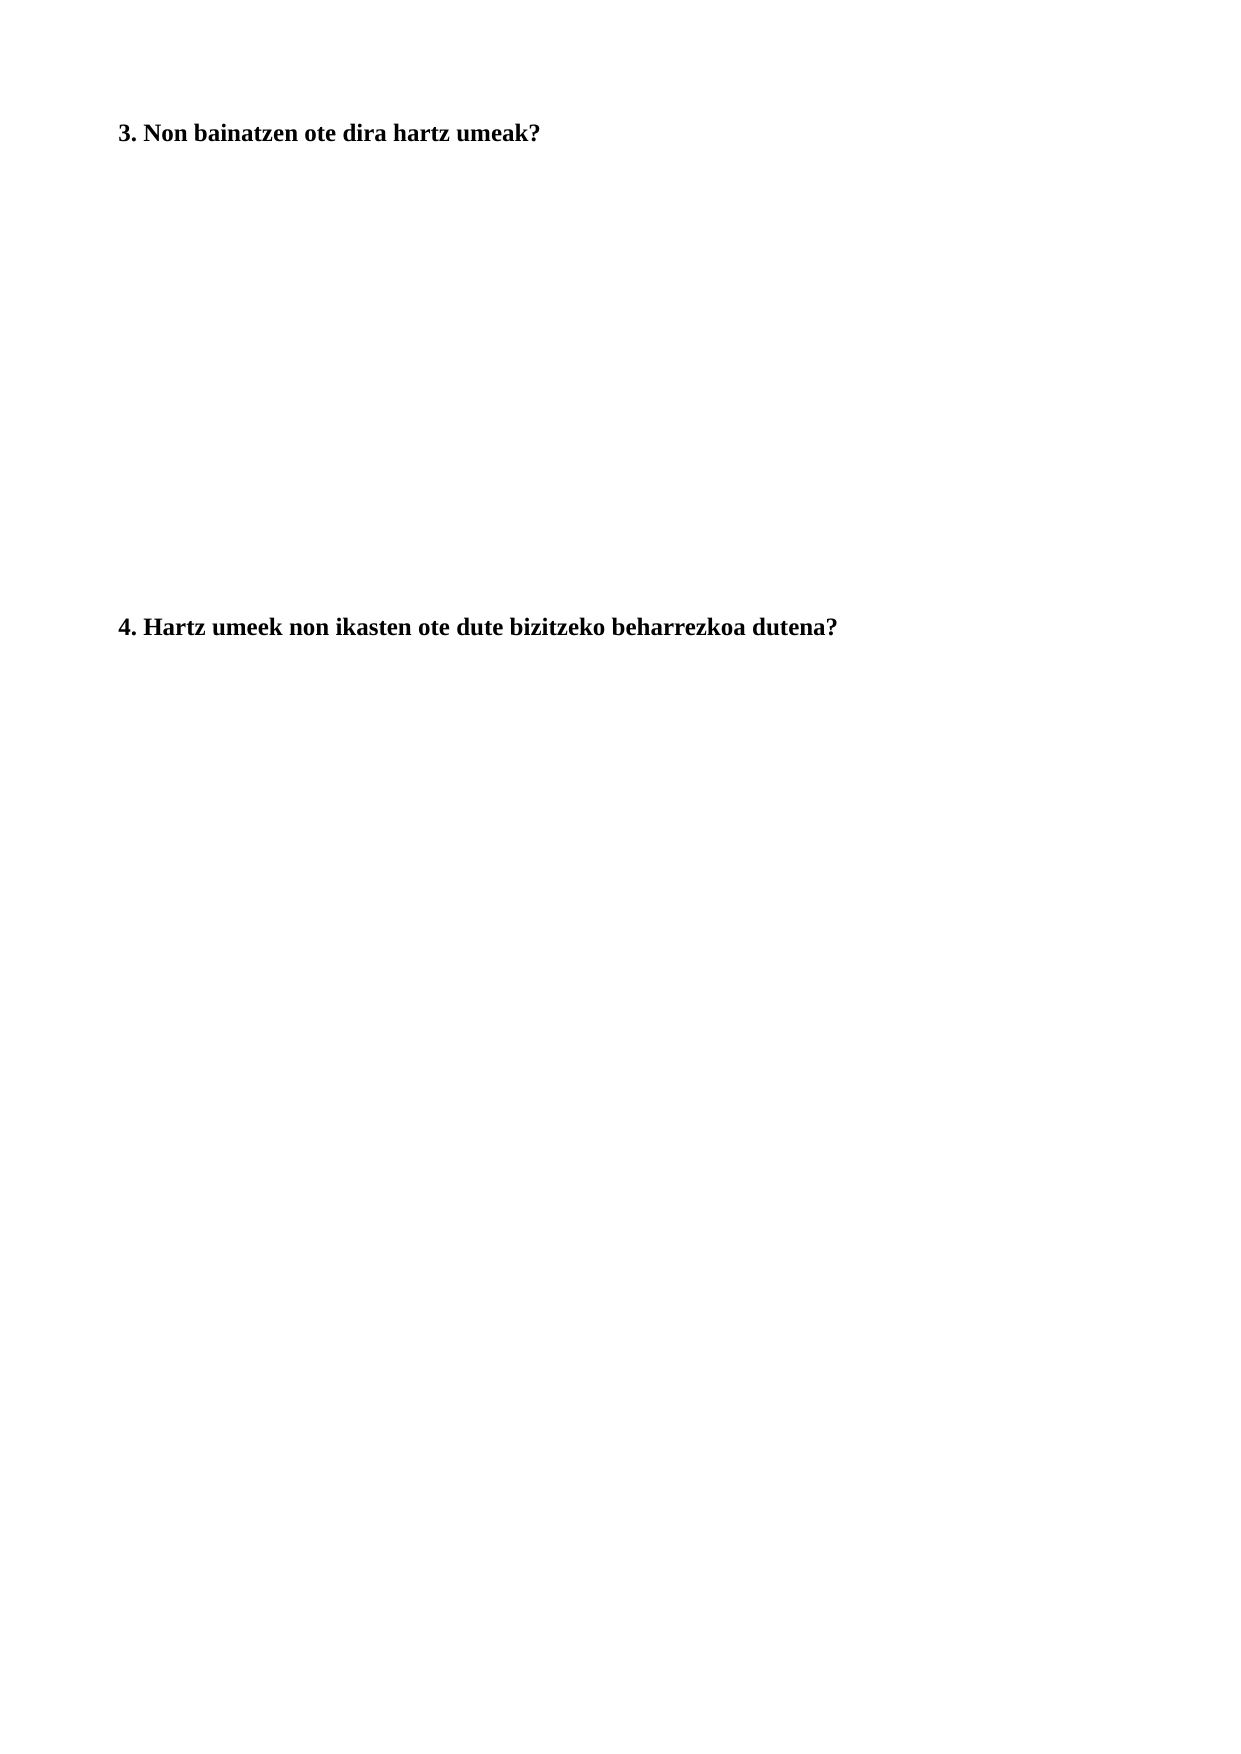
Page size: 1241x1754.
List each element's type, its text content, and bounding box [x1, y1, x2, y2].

text 4. Hartz umeek non ikasten ote dute bizitzeko beharrezkoa dutena? [118, 612, 1122, 641]
text 3. Non bainatzen ote dira hartz umeak? [118, 118, 1122, 147]
